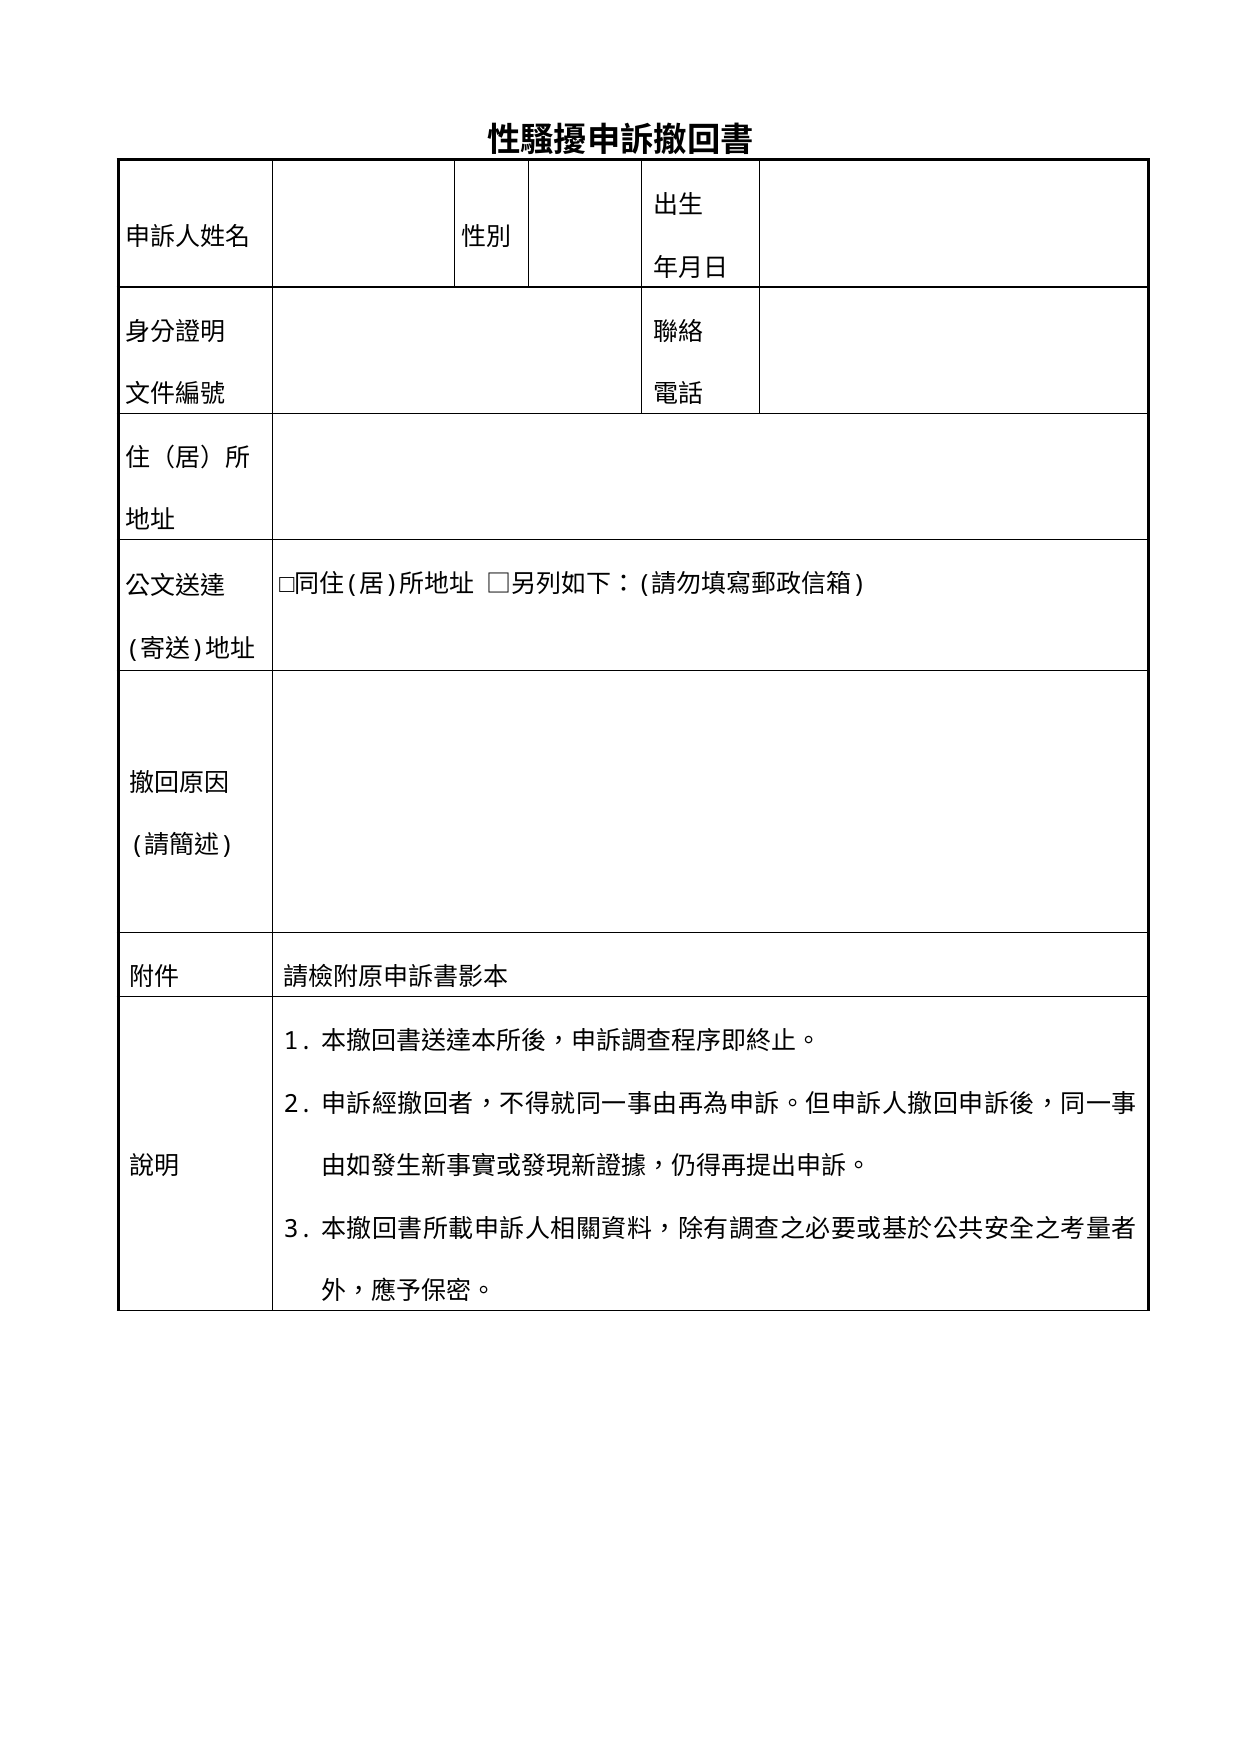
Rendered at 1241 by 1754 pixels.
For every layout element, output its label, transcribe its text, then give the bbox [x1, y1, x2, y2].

table_cell [273, 414, 1147, 538]
table_header 性別 [455, 161, 528, 286]
table_cell 附件 [120, 933, 272, 996]
table_cell [273, 288, 641, 412]
table_cell 聯絡 電話 [642, 288, 759, 412]
table_header [760, 161, 1147, 286]
table_header [529, 161, 641, 286]
table_cell 撤回原因 (請簡述) [120, 671, 272, 932]
table_cell 說明 [120, 997, 272, 1310]
table_cell 身分證明 文件編號 [120, 288, 272, 412]
table_header [273, 161, 454, 286]
table_cell [273, 671, 1147, 932]
table_header 申訴人姓名 [120, 161, 272, 286]
table_header 出生 年月日 [642, 161, 759, 286]
table_cell 公文送達(寄送)地址 [120, 540, 272, 670]
text 性騷擾申訴撤回書 [118, 96, 1122, 158]
table_cell [760, 288, 1147, 412]
table_cell 住（居）所地址 [120, 414, 272, 538]
table_cell □同住(居)所地址 □另列如下：(請勿填寫郵政信箱) [273, 540, 1147, 670]
table_cell 本撤回書送達本所後，申訴調查程序即終止。 申訴經撤回者，不得就同一事由再為申訴。但申訴人撤回申訴後，同一事由如發生新事實或發現新證據，仍得再提出申訴。 本撤回書所載申訴人相關資料，除有調查之必要或基於公共安全之考量者外，應予保密。 [273, 997, 1147, 1310]
table_cell 請檢附原申訴書影本 [273, 933, 1147, 996]
